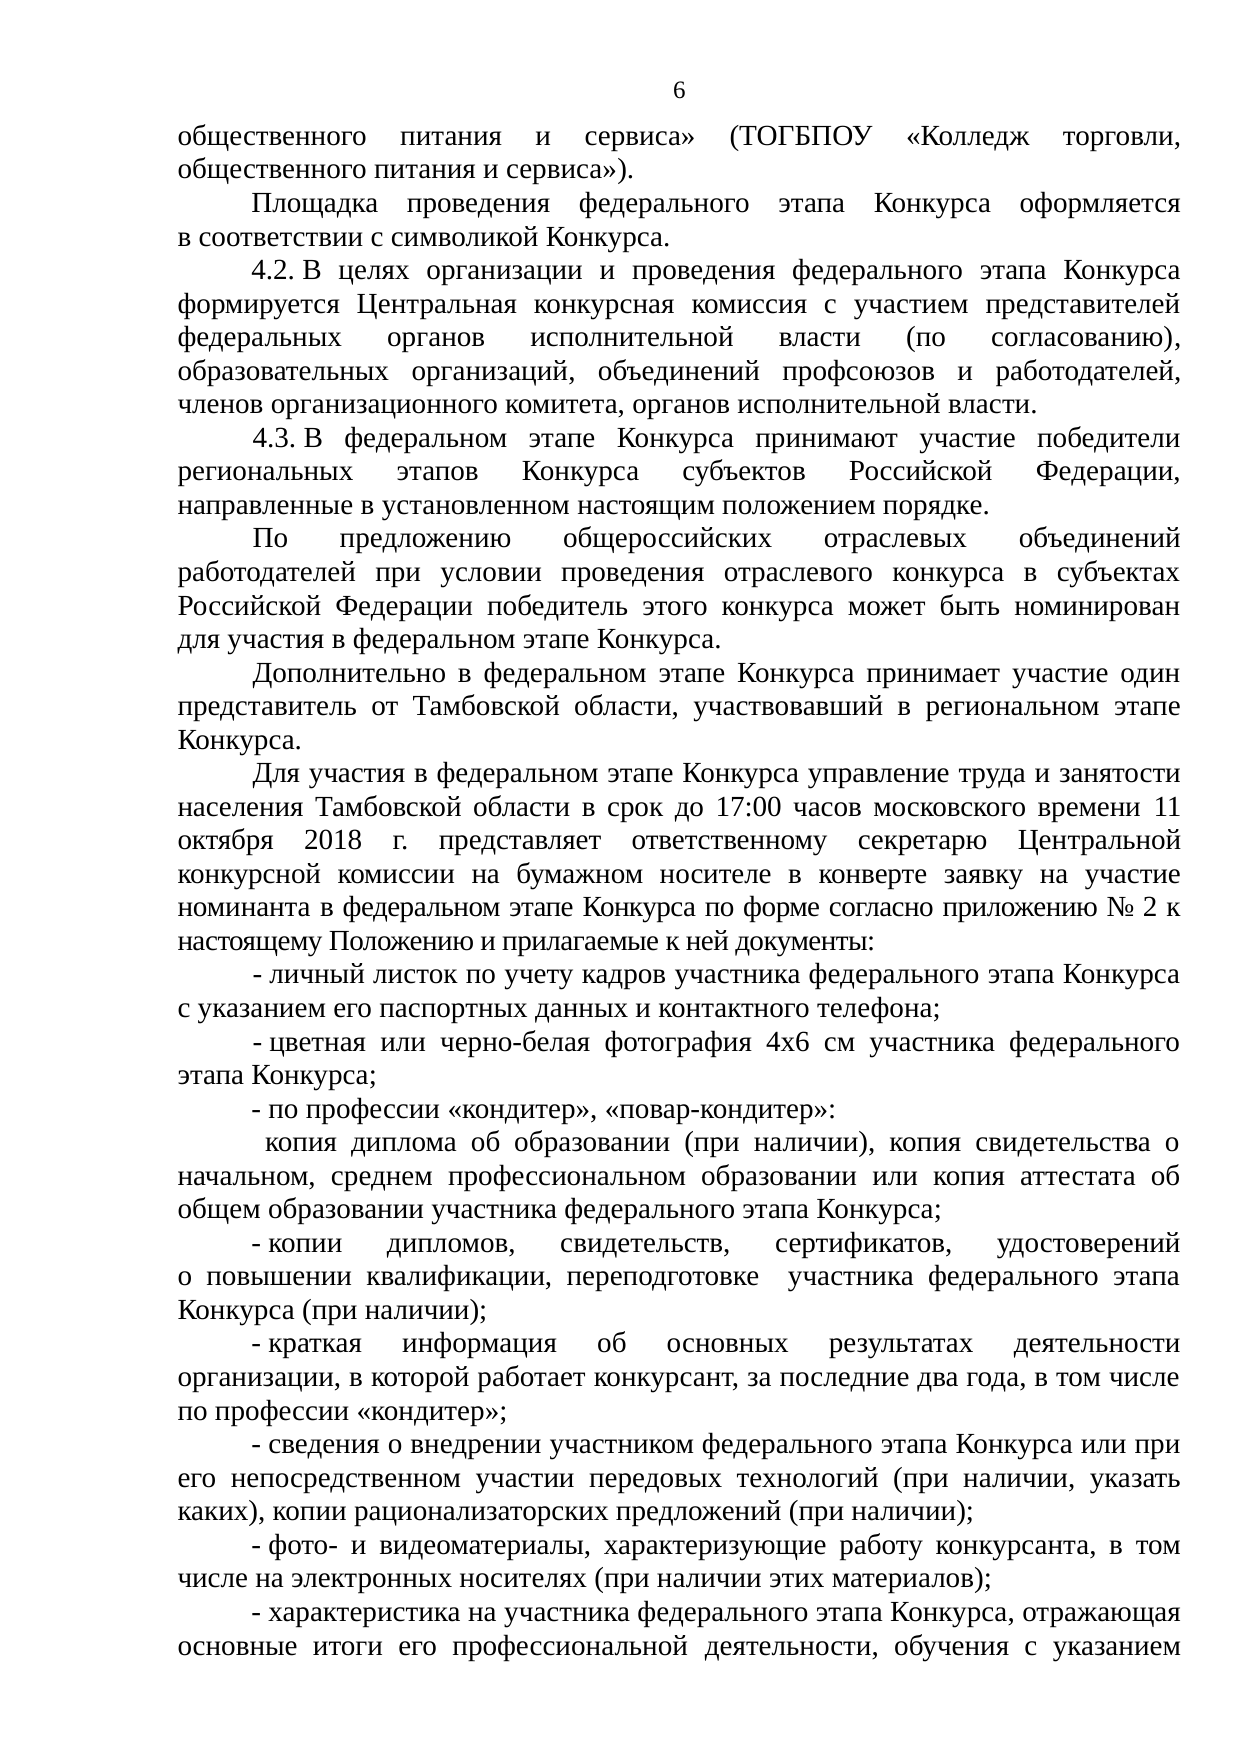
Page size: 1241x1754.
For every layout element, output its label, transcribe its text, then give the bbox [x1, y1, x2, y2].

text 4.3. В федеральном этапе Конкурса принимают участие победители региональных этапов Конкурса субъектов Российской Федерации, направленные в установленном настоящим положением порядке. [177, 420, 1181, 521]
text - копии дипломов, свидетельств, сертификатов, удостоверений о повышении квалификации, переподготовке участника федерального этапа Конкурса (при наличии); [177, 1225, 1181, 1326]
text общественного питания и сервиса» (ТОГБПОУ «Колледж торговли, общественного питания и сервиса»). [177, 118, 1181, 185]
text Дополнительно в федеральном этапе Конкурса принимает участие один представитель от Тамбовской области, участвовавший в региональном этапе Конкурса. [177, 655, 1181, 755]
text - сведения о внедрении участником федерального этапа Конкурса или при его непосредственном участии передовых технологий (при наличии, указать каких), копии рационализаторских предложений (при наличии); [177, 1426, 1181, 1527]
text Для участия в федеральном этапе Конкурса управление труда и занятости населения Тамбовской области в срок до 17:00 часов московского времени 11 октября 2018 г. представляет ответственному секретарю Центральной конкурсной комиссии на бумажном носителе в конверте заявку на участие номинанта в федеральном этапе Конкурса по форме согласно приложению № 2 к настоящему Положению и прилагаемые к ней документы: [177, 755, 1181, 957]
text - характеристика на участника федерального этапа Конкурса, отражающая основные итоги его профессиональной деятельности, обучения с указанием [177, 1594, 1181, 1661]
text копия диплома об образовании (при наличии), копия свидетельства о начальном, среднем профессиональном образовании или копия аттестата об общем образовании участника федерального этапа Конкурса; [177, 1124, 1181, 1225]
text - фото- и видеоматериалы, характеризующие работу конкурсанта, в том числе на электронных носителях (при наличии этих материалов); [177, 1527, 1181, 1594]
text - личный листок по учету кадров участника федерального этапа Конкурса с указанием его паспортных данных и контактного телефона; [177, 957, 1181, 1024]
text Площадка проведения федерального этапа Конкурса оформляется в соответствии с символикой Конкурса. [177, 185, 1181, 252]
text - краткая информация об основных результатах деятельности организации, в которой работает конкурсант, за последние два года, в том числе по профессии «кондитер»; [177, 1326, 1181, 1426]
text - цветная или черно-белая фотография 4x6 см участника федерального этапа Конкурса; [177, 1024, 1181, 1091]
text По предложению общероссийских отраслевых объединений работодателей при условии проведения отраслевого конкурса в субъектах Российской Федерации победитель этого конкурса может быть номинирован для участия в федеральном этапе Конкурса. [177, 521, 1181, 655]
text 4.2. В целях организации и проведения федерального этапа Конкурса формируется Центральная конкурсная комиссия с участием представителей федеральных органов исполнительной власти (по согласованию), образовательных организаций, объединений профсоюзов и работодателей, членов организационного комитета, органов исполнительной власти. [177, 252, 1181, 420]
text - по профессии «кондитер», «повар-кондитер»: [177, 1091, 1181, 1124]
